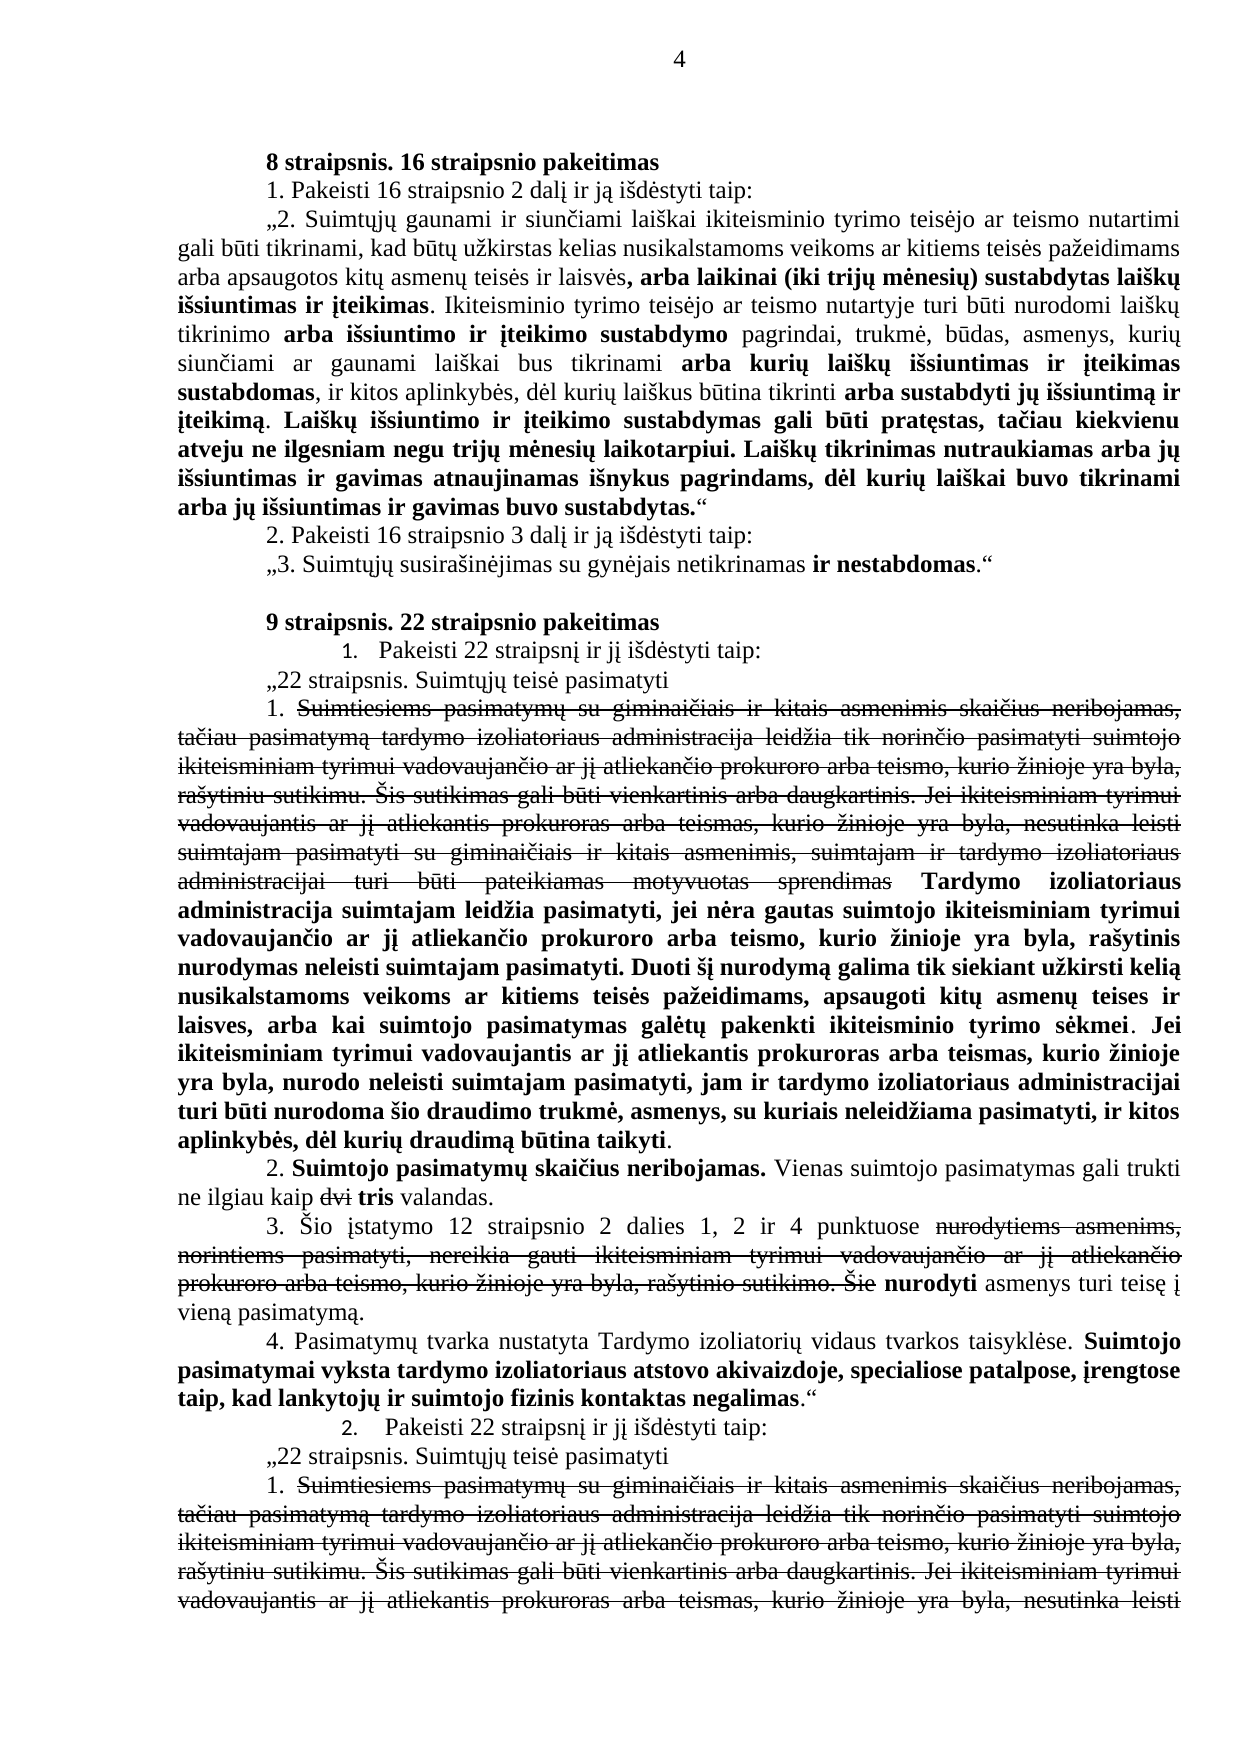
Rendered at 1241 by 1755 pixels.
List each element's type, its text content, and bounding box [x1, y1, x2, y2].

text 3. Šio įstatymo 12 straipsnio 2 dalies 1, 2 ir 4 punktuose nurodytiems asmenims, norintiems pasimatyti, nereikia gauti ikiteisminiam tyrimui vadovaujančio ar jį atliekančio prokuroro arba teismo, kurio žinioje yra byla, rašytinio sutikimo. Šie nurodyti asmenys turi teisę į vieną pasimatymą. [177, 1256, 1181, 1326]
text „22 straipsnis. Suimtųjų teisė pasimatyti [177, 1441, 1181, 1470]
text 2. Pakeisti 16 straipsnio 3 dalį ir ją išdėstyti taip: [177, 521, 1181, 549]
text 1. Suimtiesiems pasimatymų su giminaičiais ir kitais asmenimis skaičius neribojamas, tačiau pasimatymą tardymo izoliatoriaus administracija leidžia tik norinčio pasimatyti suimtojo ikiteisminiam tyrimui vadovaujančio ar jį atliekančio prokuroro arba teismo, kurio žinioje yra byla, rašytiniu sutikimu. Šis sutikimas gali būti vienkartinis arba daugkartinis. Jei ikiteisminiam tyrimui vadovaujantis ar jį atliekantis prokuroras arba teismas, kurio žinioje yra byla, nesutinka leisti suimtajam pasimatyti su giminaičiais ir kitais asmenimis, suimtajam ir tardymo izoliatoriaus administracijai turi būti pateikiamas motyvuotas sprendimas Tardymo izoliatoriaus administracija suimtajam leidžia pasimatyti, jei nėra gautas suimtojo ikiteisminiam tyrimui vadovaujančio ar jį atliekančio prokuroro arba teismo, kurio žinioje yra byla, rašytinis nurodymas neleisti suimtajam pasimatyti. Duoti šį nurodymą galima tik siekiant užkirsti kelią nusikalstamoms veikoms ar kitiems teisės pažeidimams, apsaugoti kitų asmenų teises ir laisves, arba kai suimtojo pasimatymas galėtų pakenkti ikiteisminio tyrimo sėkmei. Jei ikiteisminiam tyrimui vadovaujantis ar jį atliekantis prokuroras arba teismas, kurio žinioje yra byla, nurodo neleisti suimtajam pasimatyti, jam ir tardymo izoliatoriaus administracijai turi būti nurodoma šio draudimo trukmė, asmenys, su kuriais neleidžiama pasimatyti, ir kitos aplinkybės, dėl kurių draudimą būtina taikyti. [177, 854, 1181, 1153]
text 2. Suimtojo pasimatymų skaičius neribojamas. Vienas suimtojo pasimatymas gali trukti ne ilgiau kaip dvi tris valandas. [177, 1153, 1181, 1211]
text 8 straipsnis. 16 straipsnio pakeitimas [177, 147, 1181, 176]
list Pakeisti 22 straipsnį ir jį išdėstyti taip: [341, 1412, 1181, 1441]
text 4. Pasimatymų tvarka nustatyta Tardymo izoliatorių vidaus tvarkos taisyklėse. Suimtojo pasimatymai vyksta tardymo izoliatoriaus atstovo akivaizdoje, specialiose patalpose, įrengtose taip, kad lankytojų ir suimtojo fizinis kontaktas negalimas.“ [177, 1326, 1181, 1412]
text 1. Suimtiesiems pasimatymų su giminaičiais ir kitais asmenimis skaičius neribojamas, tačiau pasimatymą tardymo izoliatoriaus administracija leidžia tik norinčio pasimatyti suimtojo ikiteisminiam tyrimui vadovaujančio ar jį atliekančio prokuroro arba teismo, kurio žinioje yra byla, rašytiniu sutikimu. Šis sutikimas gali būti vienkartinis arba daugkartinis. Jei ikiteisminiam tyrimui vadovaujantis ar jį atliekantis prokuroras arba teismas, kurio žinioje yra byla, nesutinka leisti suimtajam pasimatyti su giminaičiais ir kitais asmenimis, suimtajam ir tardymo izoliatoriaus administracijai turi būti pateikiamas motyvuotas sprendimas Tardymo izoliatoriaus administracija suimtajam leidžia pasimatyti, jei nėra gautas suimtojo ikiteisminiam tyrimui vadovaujančio ar jį atliekančio prokuroro arba teismo, kurio žinioje yra byla, rašytinis nurodymas neleisti suimtajam pasimatyti. Duoti šį nurodymą galima tik siekiant užkirsti kelią nusikalstamoms veikoms ar kitiems teisės pažeidimams, apsaugoti kitų asmenų teises ir laisves, arba kai suimtojo pasimatymas galėtų pakenkti ikiteisminio tyrimo sėkmei. Jei ikiteisminiam tyrimui vadovaujantis ar jį atliekantis prokuroras arba teismas, kurio žinioje yra byla, nurodo neleisti suimtajam pasimatyti, jam ir tardymo izoliatoriaus administracijai turi būti nurodoma šio draudimo trukmė, asmenys, su kuriais neleidžiama pasimatyti, ir kitos aplinkybės, dėl kurių draudimą būtina taikyti. [177, 1470, 1181, 1514]
list Pakeisti 22 straipsnį ir jį išdėstyti taip: [341, 636, 1181, 665]
text „2. Suimtųjų gaunami ir siunčiami laiškai ikiteisminio tyrimo teisėjo ar teismo nutartimi gali būti tikrinami, kad būtų užkirstas kelias nusikalstamoms veikoms ar kitiems teisės pažeidimams arba apsaugotos kitų asmenų teisės ir laisvės, arba laikinai (iki trijų mėnesių) sustabdytas laiškų išsiuntimas ir įteikimas. Ikiteisminio tyrimo teisėjo ar teismo nutartyje turi būti nurodomi laiškų tikrinimo arba išsiuntimo ir įteikimo sustabdymo pagrindai, trukmė, būdas, asmenys, kurių siunčiami ar gaunami laiškai bus tikrinami arba kurių laiškų išsiuntimas ir įteikimas sustabdomas, ir kitos aplinkybės, dėl kurių laiškus būtina tikrinti arba sustabdyti jų išsiuntimą ir įteikimą. Laiškų išsiuntimo ir įteikimo sustabdymas gali būti pratęstas, tačiau kiekvienu atveju ne ilgesniam negu trijų mėnesių laikotarpiui. Laiškų tikrinimas nutraukiamas arba jų išsiuntimas ir gavimas atnaujinamas išnykus pagrindams, dėl kurių laiškai buvo tikrinami arba jų išsiuntimas ir gavimas buvo sustabdytas.“ [177, 204, 1181, 521]
text 9 straipsnis. 22 straipsnio pakeitimas [177, 607, 1181, 636]
text „22 straipsnis. Suimtųjų teisė pasimatyti [177, 665, 1181, 693]
text 3. Šio įstatymo 12 straipsnio 2 dalies 1, 2 ir 4 punktuose nurodytiems asmenims, norintiems pasimatyti, nereikia gauti ikiteisminiam tyrimui vadovaujančio ar jį atliekančio prokuroro arba teismo, kurio žinioje yra byla, rašytinio sutikimo. Šie nurodyti asmenys turi teisę į vieną pasimatymą. [177, 1211, 1181, 1255]
list 1. Pakeisti 16 straipsnio 2 dalį ir ją išdėstyti taip: [177, 176, 1181, 204]
text „3. Suimtųjų susirašinėjimas su gynėjais netikrinamas ir nestabdomas.“ [177, 549, 1181, 578]
text 1. Suimtiesiems pasimatymų su giminaičiais ir kitais asmenimis skaičius neribojamas, tačiau pasimatymą tardymo izoliatoriaus administracija leidžia tik norinčio pasimatyti suimtojo ikiteisminiam tyrimui vadovaujančio ar jį atliekančio prokuroro arba teismo, kurio žinioje yra byla, rašytiniu sutikimu. Šis sutikimas gali būti vienkartinis arba daugkartinis. Jei ikiteisminiam tyrimui vadovaujantis ar jį atliekantis prokuroras arba teismas, kurio žinioje yra byla, nesutinka leisti suimtajam pasimatyti su giminaičiais ir kitais asmenimis, suimtajam ir tardymo izoliatoriaus administracijai turi būti pateikiamas motyvuotas sprendimas Tardymo izoliatoriaus administracija suimtajam leidžia pasimatyti, jei nėra gautas suimtojo ikiteisminiam tyrimui vadovaujančio ar jį atliekančio prokuroro arba teismo, kurio žinioje yra byla, rašytinis nurodymas neleisti suimtajam pasimatyti. Duoti šį nurodymą galima tik siekiant užkirsti kelią nusikalstamoms veikoms ar kitiems teisės pažeidimams, apsaugoti kitų asmenų teises ir laisves, arba kai suimtojo pasimatymas galėtų pakenkti ikiteisminio tyrimo sėkmei. Jei ikiteisminiam tyrimui vadovaujantis ar jį atliekantis prokuroras arba teismas, kurio žinioje yra byla, nurodo neleisti suimtajam pasimatyti, jam ir tardymo izoliatoriaus administracijai turi būti nurodoma šio draudimo trukmė, asmenys, su kuriais neleidžiama pasimatyti, ir kitos aplinkybės, dėl kurių draudimą būtina taikyti. [177, 693, 1181, 738]
